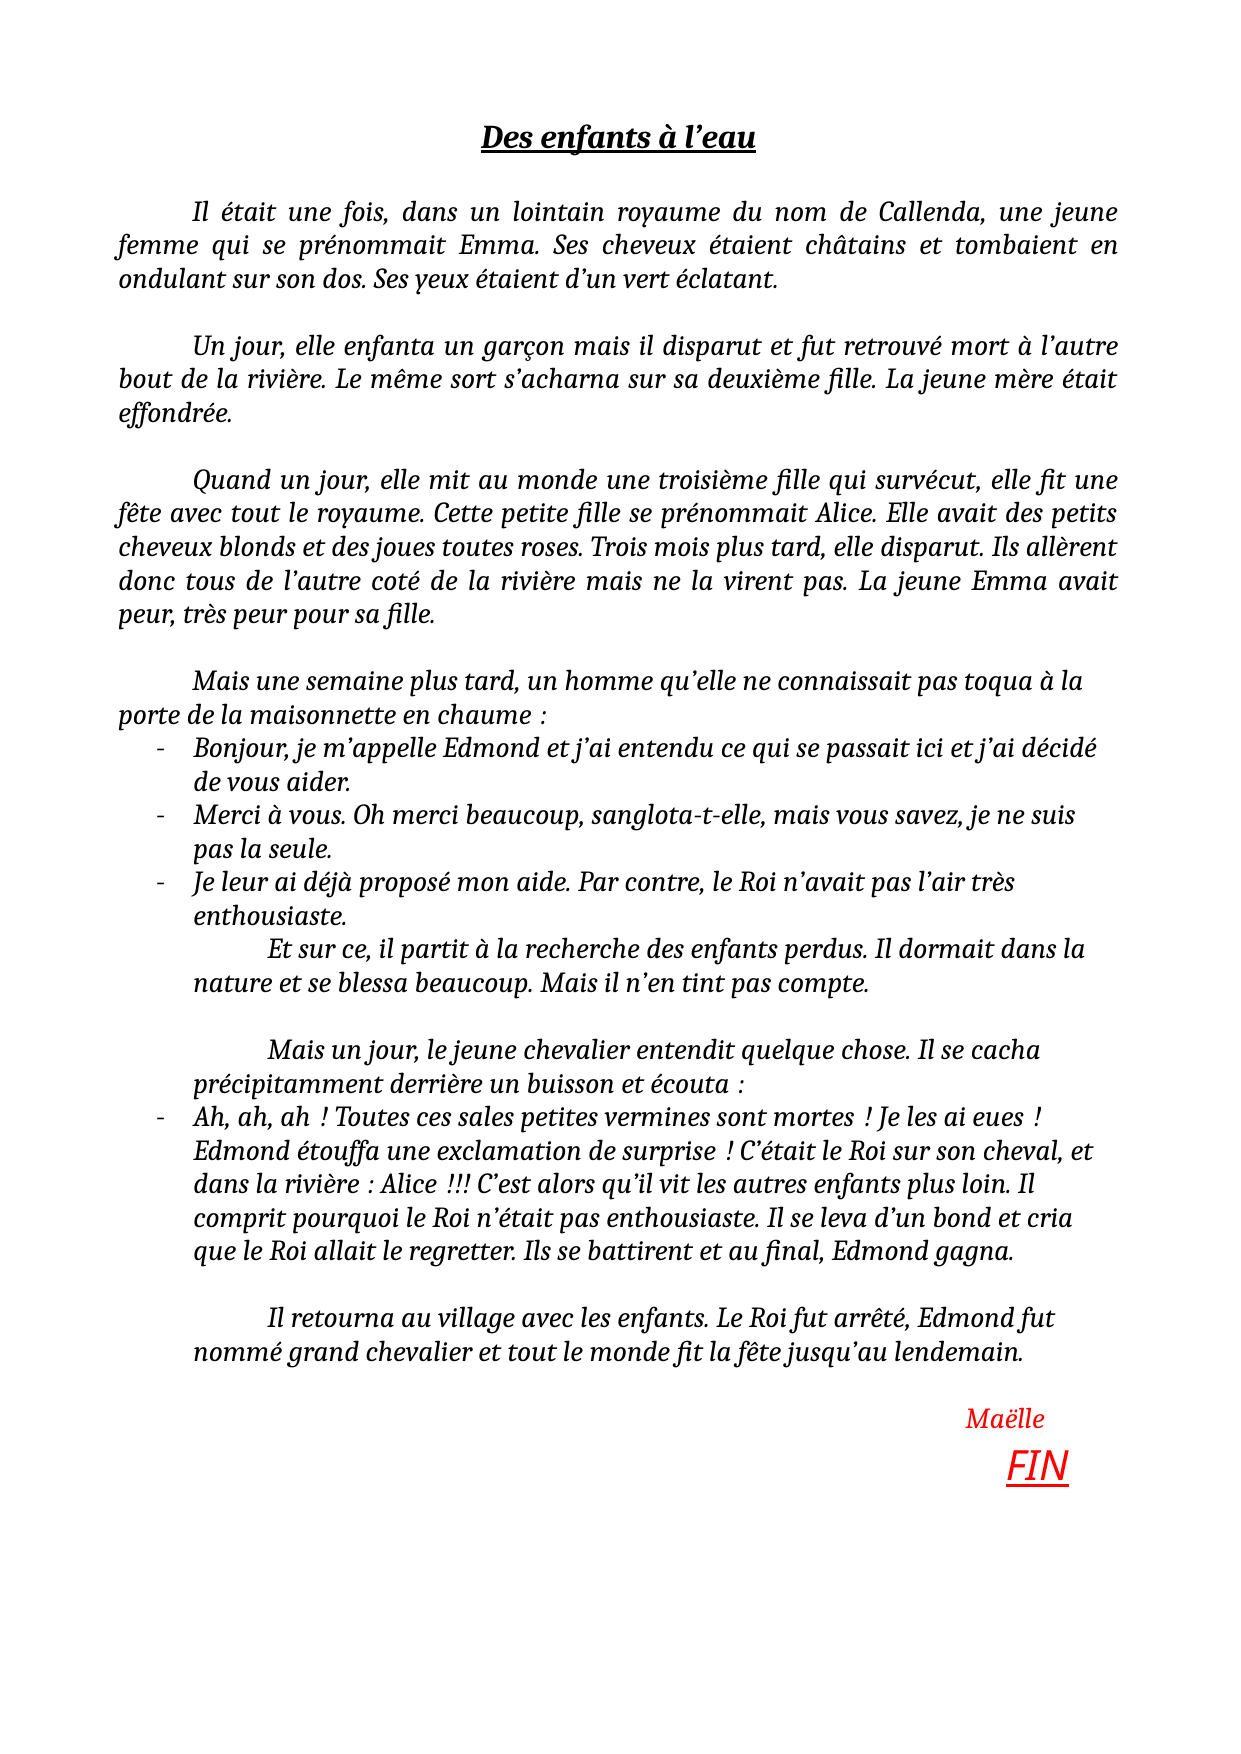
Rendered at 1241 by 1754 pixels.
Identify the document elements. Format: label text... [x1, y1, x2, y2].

text Des enfants à l’eau [118, 118, 1122, 156]
list Merci à vous. Oh merci beaucoup, sanglota-t-elle, mais vous savez, je ne suis pas la seule. [156, 798, 1122, 866]
list Il retourna au village avec les enfants. Le Roi fut arrêté, Edmond fut nommé grand chevalier et tout le monde fit la fête jusqu’au lendemain. [193, 1302, 1122, 1369]
text Il était une fois, dans un lointain royaume du nom de Callenda, une jeune femme qui se prénommait Emma. Ses cheveux étaient châtains et tombaient en ondulant sur son dos. Ses yeux étaient d’un vert éclatant. [118, 195, 1122, 295]
list Je leur ai déjà proposé mon aide. Par contre, le Roi n’avait pas l’air très enthousiaste. [156, 866, 1122, 933]
list Mais un jour, le jeune chevalier entendit quelque chose. Il se cacha précipitamment derrière un buisson et écouta : [193, 1033, 1122, 1100]
list Maëlle FIN [193, 1369, 1122, 1493]
text Un jour, elle enfanta un garçon mais il disparut et fut retrouvé mort à l’autre bout de la rivière. Le même sort s’acharna sur sa deuxième fille. La jeune mère était effondrée. [118, 329, 1122, 429]
list Et sur ce, il partit à la recherche des enfants perdus. Il dormait dans la nature et se blessa beaucoup. Mais il n’en tint pas compte. [193, 933, 1122, 1000]
text Mais une semaine plus tard, un homme qu’elle ne connaissait pas toqua à la porte de la maisonnette en chaume : [118, 664, 1122, 731]
list Ah, ah, ah ! Toutes ces sales petites vermines sont mortes ! Je les ai eues ! [156, 1100, 1122, 1134]
text Quand un jour, elle mit au monde une troisième fille qui survécut, elle fit une fête avec tout le royaume. Cette petite fille se prénommait Alice. Elle avait des petits cheveux blonds et des joues toutes roses. Trois mois plus tard, elle disparut. Ils allèrent donc tous de l’autre coté de la rivière mais ne la virent pas. La jeune Emma avait peur, très peur pour sa fille. [118, 463, 1122, 631]
list Edmond étouffa une exclamation de surprise ! C’était le Roi sur son cheval, et dans la rivière : Alice !!! C’est alors qu’il vit les autres enfants plus loin. Il comprit pourquoi le Roi n’était pas enthousiaste. Il se leva d’un bond et cria que le Roi allait le regretter. Ils se battirent et au final, Edmond gagna. [193, 1134, 1122, 1268]
list Bonjour, je m’appelle Edmond et j’ai entendu ce qui se passait ici et j’ai décidé de vous aider. [156, 731, 1122, 798]
